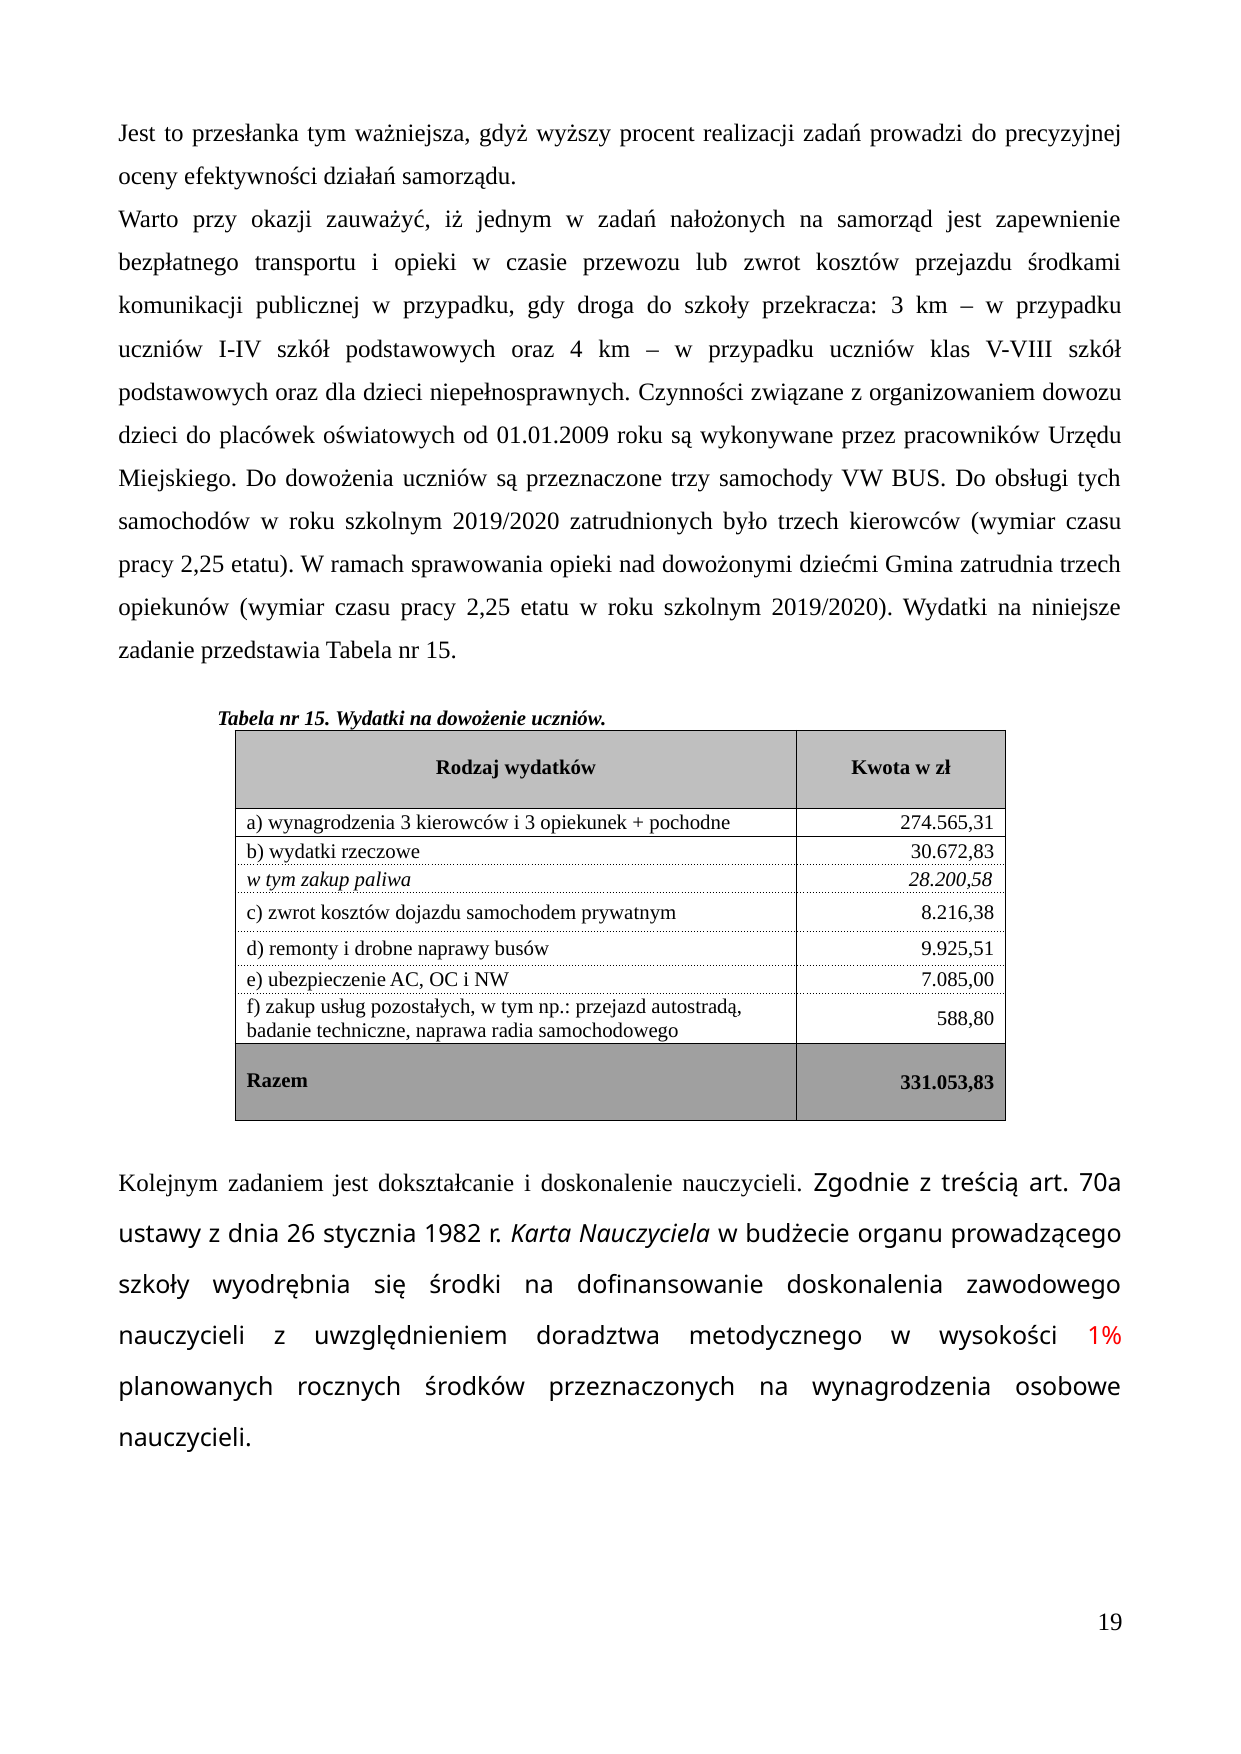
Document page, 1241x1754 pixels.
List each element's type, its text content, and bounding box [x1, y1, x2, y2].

table_cell b) wydatki rzeczowe [236, 837, 796, 864]
table_cell c) zwrot kosztów dojazdu samochodem prywatnym [236, 892, 796, 931]
subtitle Tabela nr 15. Wydatki na dowożenie uczniów. [118, 706, 1122, 730]
table_header Rodzaj wydatków [236, 731, 796, 808]
table_cell Razem [236, 1044, 796, 1120]
table_cell 28.200,58 [797, 864, 1005, 892]
table_cell 9.925,51 [797, 931, 1005, 965]
table_cell e) ubezpieczenie AC, OC i NW [236, 965, 796, 993]
table_cell d) remonty i drobne naprawy busów [236, 931, 796, 965]
table_cell w tym zakup paliwa [236, 864, 796, 892]
table_cell 274.565,31 [797, 809, 1005, 836]
table_cell 331.053,83 [797, 1044, 1005, 1120]
text Warto przy okazji zauważyć, iż jednym w zadań nałożonych na samorząd jest zapewnienie bezpłatnego transportu i opieki w czasie przewozu lub zwrot kosztów przejazdu środkami komunikacji publicznej w przypadku, gdy droga do szkoły przekracza: 3 km – w przypadku uczniów I-IV szkół podstawowych oraz 4 km – w przypadku uczniów klas V-VIII szkół podstawowych oraz dla dzieci niepełnosprawnych. Czynności związane z organizowaniem dowozu dzieci do placówek oświatowych od 01.01.2009 roku są wykonywane przez pracowników Urzędu Miejskiego. Do dowożenia uczniów są przeznaczone trzy samochody VW BUS. Do obsługi tych samochodów w roku szkolnym 2019/2020 zatrudnionych było trzech kierowców (wymiar czasu pracy 2,25 etatu). W ramach sprawowania opieki nad dowożonymi dziećmi Gmina zatrudnia trzech opiekunów (wymiar czasu pracy 2,25 etatu w roku szkolnym 2019/2020). Wydatki na niniejsze zadanie przedstawia Tabela nr 15. [118, 204, 1122, 664]
table_cell 8.216,38 [797, 892, 1005, 931]
table_cell 7.085,00 [797, 965, 1005, 993]
table_cell a) wynagrodzenia 3 kierowców i 3 opiekunek + pochodne [236, 809, 796, 836]
table_header Kwota w zł [797, 731, 1005, 808]
text Kolejnym zadaniem jest dokształcanie i doskonalenie nauczycieli. Zgodnie z treścią art. 70a ustawy z dnia 26 stycznia 1982 r. Karta Nauczyciela w budżecie organu prowadzącego szkoły wyodrębnia się środki na dofinansowanie doskonalenia zawodowego nauczycieli z uwzględnieniem doradztwa metodycznego w wysokości 1% planowanych rocznych środków przeznaczonych na wynagrodzenia osobowe nauczycieli. [118, 1164, 1122, 1454]
text Jest to przesłanka tym ważniejsza, gdyż wyższy procent realizacji zadań prowadzi do precyzyjnej oceny efektywności działań samorządu. [118, 118, 1122, 190]
table_cell 30.672,83 [797, 837, 1005, 864]
table_cell f) zakup usług pozostałych, w tym np.: przejazd autostradą, badanie techniczne, naprawa radia samochodowego [236, 993, 796, 1042]
table_cell 588,80 [797, 993, 1005, 1042]
